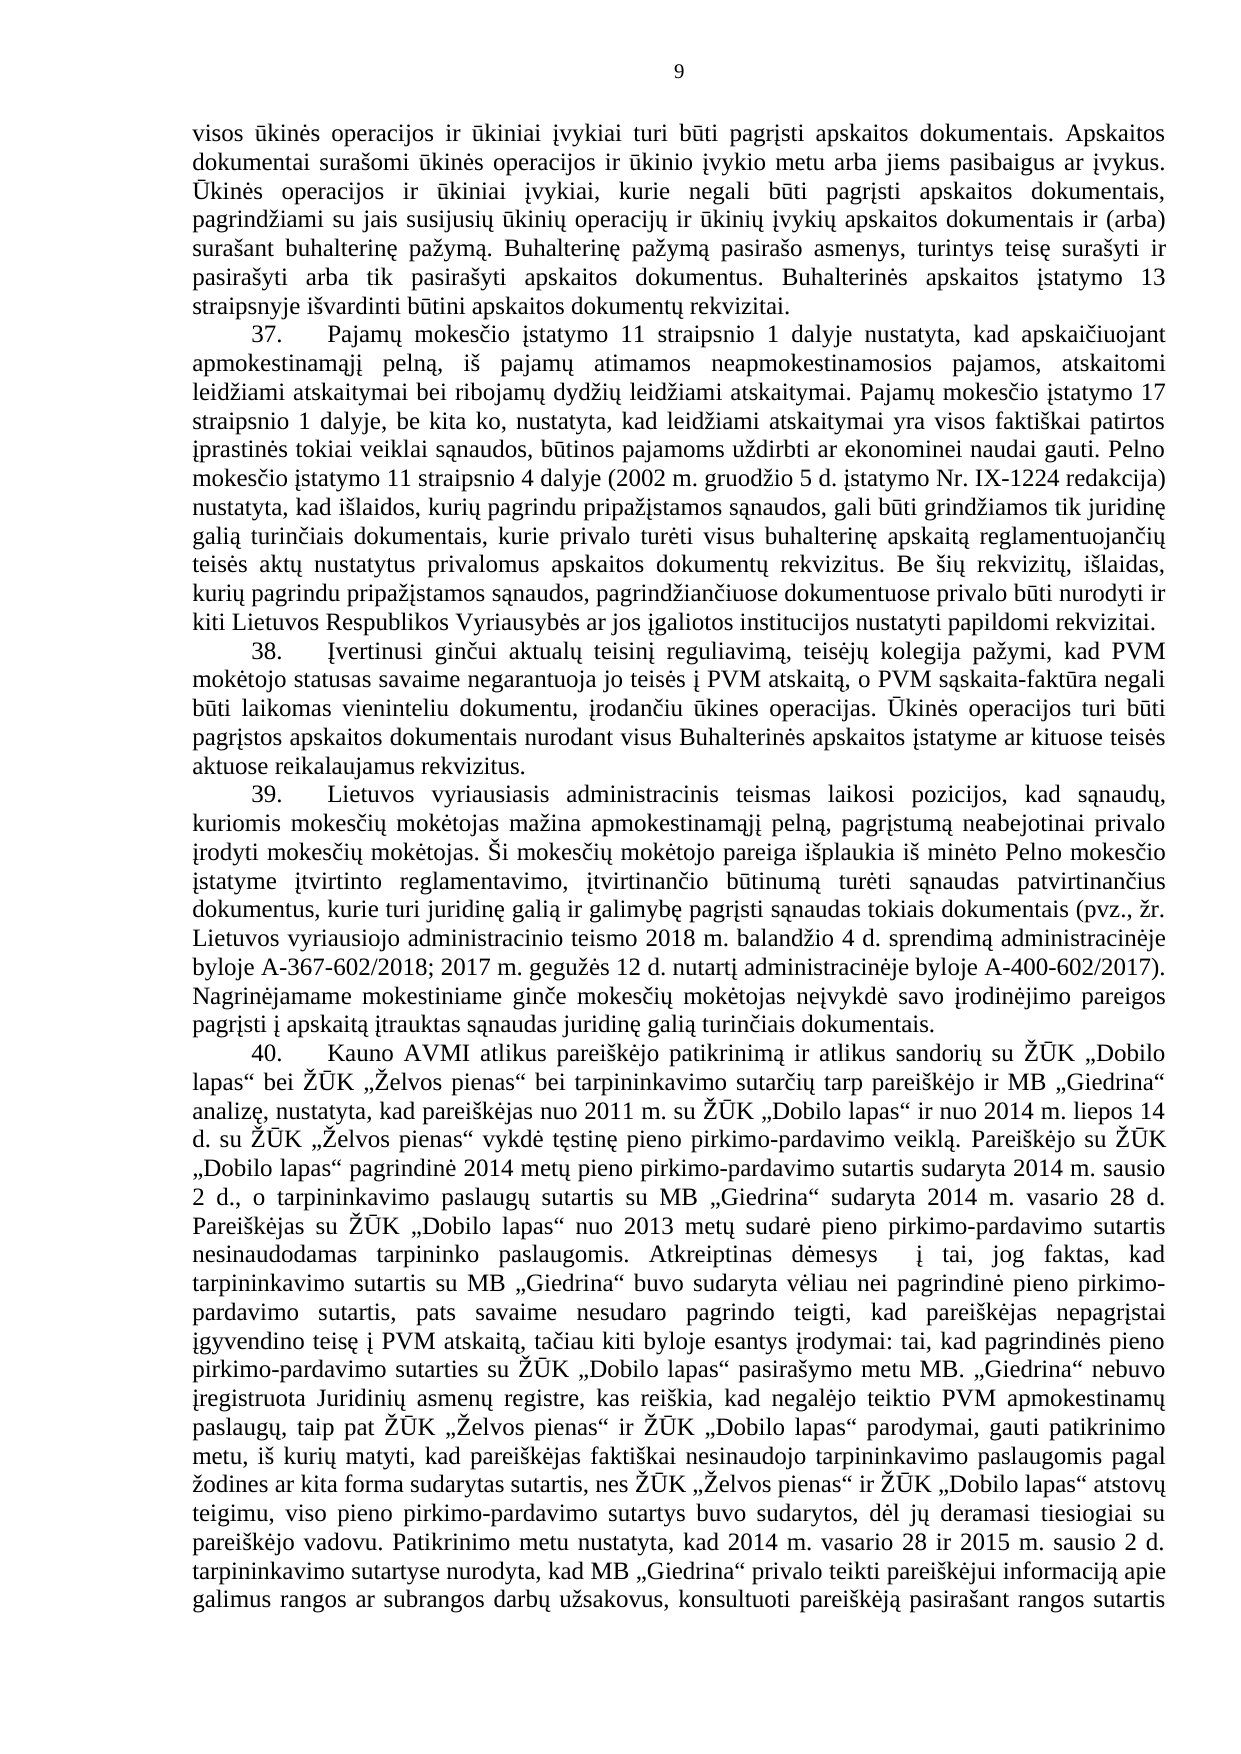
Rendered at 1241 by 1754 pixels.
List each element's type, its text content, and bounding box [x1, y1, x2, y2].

text 37. Pajamų mokesčio įstatymo 11 straipsnio 1 dalyje nustatyta, kad apskaičiuojant apmokestinamąjį pelną, iš pajamų atimamos neapmokestinamosios pajamos, atskaitomi leidžiami atskaitymai bei ribojamų dydžių leidžiami atskaitymai. Pajamų mokesčio įstatymo 17 straipsnio 1 dalyje, be kita ko, nustatyta, kad leidžiami atskaitymai yra visos faktiškai patirtos įprastinės tokiai veiklai sąnaudos, būtinos pajamoms uždirbti ar ekonominei naudai gauti. Pelno mokesčio įstatymo 11 straipsnio 4 dalyje (2002 m. gruodžio 5 d. įstatymo Nr. IX-1224 redakcija) nustatyta, kad išlaidos, kurių pagrindu pripažįstamos sąnaudos, gali būti grindžiamos tik juridinę galią turinčiais dokumentais, kurie privalo turėti visus buhalterinę apskaitą reglamentuojančių teisės aktų nustatytus privalomus apskaitos dokumentų rekvizitus. Be šių rekvizitų, išlaidas, kurių pagrindu pripažįstamos sąnaudos, pagrindžiančiuose dokumentuose privalo būti nurodyti ir kiti Lietuvos Respublikos Vyriausybės ar jos įgaliotos institucijos nustatyti papildomi rekvizitai. [192, 319, 1167, 636]
text 38. Įvertinusi ginčui aktualų teisinį reguliavimą, teisėjų kolegija pažymi, kad PVM mokėtojo statusas savaime negarantuoja jo teisės į PVM atskaitą, o PVM sąskaita-faktūra negali būti laikomas vieninteliu dokumentu, įrodančiu ūkines operacijas. Ūkinės operacijos turi būti pagrįstos apskaitos dokumentais nurodant visus Buhalterinės apskaitos įstatyme ar kituose teisės aktuose reikalaujamus rekvizitus. [192, 636, 1167, 779]
text 40. Kauno AVMI atlikus pareiškėjo patikrinimą ir atlikus sandorių su ŽŪK „Dobilo lapas“ bei ŽŪK „Želvos pienas“ bei tarpininkavimo sutarčių tarp pareiškėjo ir MB „Giedrina“ analizę, nustatyta, kad pareiškėjas nuo 2011 m. su ŽŪK „Dobilo lapas“ ir nuo 2014 m. liepos 14 d. su ŽŪK „Želvos pienas“ vykdė tęstinę pieno pirkimo-pardavimo veiklą. Pareiškėjo su ŽŪK „Dobilo lapas“ pagrindinė 2014 metų pieno pirkimo-pardavimo sutartis sudaryta 2014 m. sausio 2 d., o tarpininkavimo paslaugų sutartis su MB „Giedrina“ sudaryta 2014 m. vasario 28 d. Pareiškėjas su ŽŪK „Dobilo lapas“ nuo 2013 metų sudarė pieno pirkimo-pardavimo sutartis nesinaudodamas tarpininko paslaugomis. Atkreiptinas dėmesys į tai, jog faktas, kad tarpininkavimo sutartis su MB „Giedrina“ buvo sudaryta vėliau nei pagrindinė pieno pirkimo-pardavimo sutartis, pats savaime nesudaro pagrindo teigti, kad pareiškėjas nepagrįstai įgyvendino teisę į PVM atskaitą, tačiau kiti byloje esantys įrodymai: tai, kad pagrindinės pieno pirkimo-pardavimo sutarties su ŽŪK „Dobilo lapas“ pasirašymo metu MB. „Giedrina“ nebuvo įregistruota Juridinių asmenų registre, kas reiškia, kad negalėjo teiktio PVM apmokestinamų paslaugų, taip pat ŽŪK „Želvos pienas“ ir ŽŪK „Dobilo lapas“ parodymai, gauti patikrinimo metu, iš kurių matyti, kad pareiškėjas faktiškai nesinaudojo tarpininkavimo paslaugomis pagal žodines ar kita forma sudarytas sutartis, nes ŽŪK „Želvos pienas“ ir ŽŪK „Dobilo lapas“ atstovų teigimu, viso pieno pirkimo-pardavimo sutartys buvo sudarytos, dėl jų deramasi tiesiogiai su pareiškėjo vadovu. Patikrinimo metu nustatyta, kad 2014 m. vasario 28 ir 2015 m. sausio 2 d. tarpininkavimo sutartyse nurodyta, kad MB „Giedrina“ privalo teikti pareiškėjui informaciją apie galimus rangos ar subrangos darbų užsakovus, konsultuoti pareiškėją pasirašant rangos sutartis [192, 1038, 1167, 1613]
text 39. Lietuvos vyriausiasis administracinis teismas laikosi pozicijos, kad sąnaudų, kuriomis mokesčių mokėtojas mažina apmokestinamąjį pelną, pagrįstumą neabejotinai privalo įrodyti mokesčių mokėtojas. Ši mokesčių mokėtojo pareiga išplaukia iš minėto Pelno mokesčio įstatyme įtvirtinto reglamentavimo, įtvirtinančio būtinumą turėti sąnaudas patvirtinančius dokumentus, kurie turi juridinę galią ir galimybę pagrįsti sąnaudas tokiais dokumentais (pvz., žr. Lietuvos vyriausiojo administracinio teismo 2018 m. balandžio 4 d. sprendimą administracinėje byloje A-367-602/2018; 2017 m. gegužės 12 d. nutartį administracinėje byloje A-400-602/2017). Nagrinėjamame mokestiniame ginče mokesčių mokėtojas neįvykdė savo įrodinėjimo pareigos pagrįsti į apskaitą įtrauktas sąnaudas juridinę galią turinčiais dokumentais. [192, 779, 1167, 1038]
text visos ūkinės operacijos ir ūkiniai įvykiai turi būti pagrįsti apskaitos dokumentais. Apskaitos dokumentai surašomi ūkinės operacijos ir ūkinio įvykio metu arba jiems pasibaigus ar įvykus. Ūkinės operacijos ir ūkiniai įvykiai, kurie negali būti pagrįsti apskaitos dokumentais, pagrindžiami su jais susijusių ūkinių operacijų ir ūkinių įvykių apskaitos dokumentais ir (arba) surašant buhalterinę pažymą. Buhalterinę pažymą pasirašo asmenys, turintys teisę surašyti ir pasirašyti arba tik pasirašyti apskaitos dokumentus. Buhalterinės apskaitos įstatymo 13 straipsnyje išvardinti būtini apskaitos dokumentų rekvizitai. [192, 118, 1167, 319]
